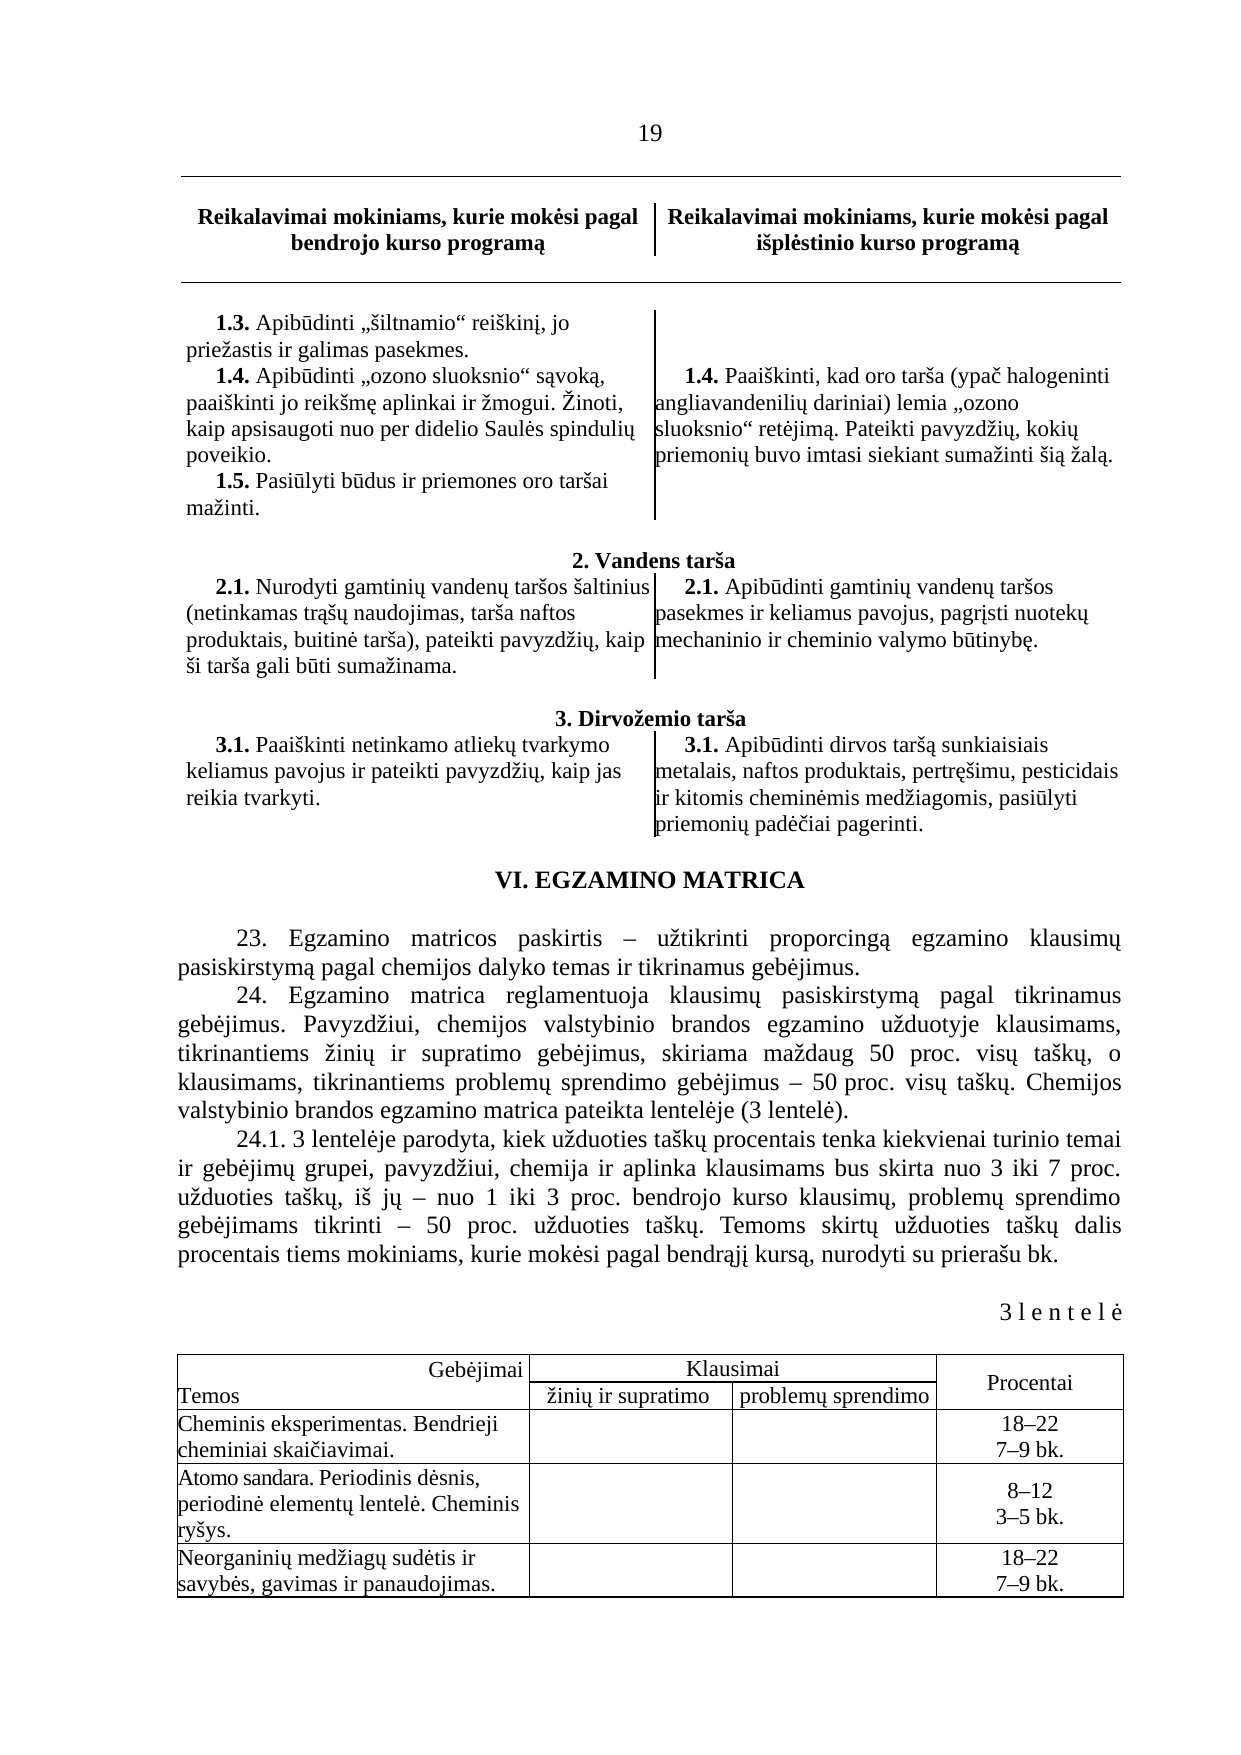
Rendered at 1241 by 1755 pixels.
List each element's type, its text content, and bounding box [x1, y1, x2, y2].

table_cell [530, 1410, 732, 1463]
table_header [181, 177, 655, 203]
table_cell [181, 573, 186, 678]
table_cell [176, 573, 181, 678]
table_cell Cheminis eksperimentas. Bendrieji cheminiai skaičiavimai. [178, 1410, 529, 1463]
table_cell [176, 679, 181, 731]
table_cell [181, 283, 655, 309]
table_header Gebėjimai Temos [178, 1355, 529, 1409]
table_cell [655, 283, 1121, 309]
table_cell 3.1. Apibūdinti dirvos taršą sunkiaisiais metalais, naftos produktais, pertręšimu, pesticidais ir kitomis cheminėmis medžiagomis, pasiūlyti priemonių padėčiai pagerinti. [656, 731, 1121, 837]
table_cell 1.4. Paaiškinti, kad oro tarša (ypač halogeninti angliavandenilių dariniai) lemia „ozono sluoksnio“ retėjimą. Pateikti pavyzdžių, kokių priemonių buvo imtasi siekiant sumažinti šią žalą. [656, 362, 1121, 468]
table_cell [181, 520, 186, 573]
table_cell [176, 203, 181, 256]
text 23. Egzamino matricos paskirtis – užtikrinti proporcingą egzamino klausimų pasiskirstymą pagal chemijos dalyko temas ir tikrinamus gebėjimus. [177, 923, 1122, 980]
table_cell [176, 310, 181, 362]
table_cell [181, 256, 655, 282]
table_cell 3. Dirvožemio tarša [186, 679, 1121, 731]
table_cell [181, 362, 186, 468]
table_cell 8–12 3–5 bk. [937, 1464, 1123, 1543]
table_cell 18–22 7–9 bk. [937, 1410, 1123, 1463]
table_header Klausimai [530, 1355, 936, 1381]
table_cell 1.4. Apibūdinti „ozono sluoksnio“ sąvoką, paaiškinti jo reikšmę aplinkai ir žmogui. Žinoti, kaip apsisaugoti nuo per didelio Saulės spindulių poveikio. [186, 362, 654, 468]
table_cell [181, 731, 186, 837]
table_cell [176, 468, 181, 520]
table_cell [176, 520, 181, 573]
table_cell [181, 310, 186, 362]
table_cell problemų sprendimo [733, 1383, 936, 1409]
table_cell [181, 468, 186, 520]
text 24. Egzamino matrica reglamentuoja klausimų pasiskirstymą pagal tikrinamus gebėjimus. Pavyzdžiui, chemijos valstybinio brandos egzamino užduotyje klausimams, tikrinantiems žinių ir supratimo gebėjimus, skiriama maždaug 50 proc. visų taškų, o klausimams, tikrinantiems problemų sprendimo gebėjimus – 50 proc. visų taškų. Chemijos valstybinio brandos egzamino matrica pateikta lentelėje (3 lentelė). [177, 980, 1122, 1124]
text 3 lentelė [177, 1297, 1122, 1325]
text Vi. EGZAMINO MATRICA [177, 865, 1122, 894]
table_cell [181, 679, 186, 731]
table_cell [655, 256, 1121, 282]
table_cell Neorganinių medžiagų sudėtis ir savybės, gavimas ir panaudojimas. [178, 1544, 529, 1596]
table_cell [733, 1464, 936, 1543]
table_cell Reikalavimai mokiniams, kurie mokėsi pagal bendrojo kurso programą [181, 203, 654, 256]
table_cell [176, 362, 181, 468]
table_cell [530, 1544, 732, 1596]
table_cell 18–22 7–9 bk. [937, 1544, 1123, 1596]
table_header [655, 177, 1121, 203]
table_cell žinių ir supratimo [530, 1383, 732, 1409]
table_cell 1.3. Apibūdinti „šiltnamio“ reiškinį, jo priežastis ir galimas pasekmes. [186, 310, 654, 362]
table_cell [530, 1464, 732, 1543]
table_cell 2.1. Apibūdinti gamtinių vandenų taršos pasekmes ir keliamus pavojus, pagrįsti nuotekų mechaninio ir cheminio valymo būtinybę. [656, 573, 1121, 678]
table_cell 2. Vandens tarša [186, 520, 1121, 573]
table_cell 2.1. Nurodyti gamtinių vandenų taršos šaltinius (netinkamas trąšų naudojimas, tarša naftos produktais, buitinė tarša), pateikti pavyzdžių, kaip ši tarša gali būti sumažinama. [186, 573, 654, 678]
table_cell 1.5. Pasiūlyti būdus ir priemones oro taršai mažinti. [186, 468, 654, 520]
table_cell [733, 1410, 936, 1463]
text 24.1. 3 lentelėje parodyta, kiek užduoties taškų procentais tenka kiekvienai turinio temai ir gebėjimų grupei, pavyzdžiui, chemija ir aplinka klausimams bus skirta nuo 3 iki 7 proc. užduoties taškų, iš jų – nuo 1 iki 3 proc. bendrojo kurso klausimų, problemų sprendimo gebėjimams tikrinti – 50 proc. užduoties taškų. Temoms skirtų užduoties taškų dalis procentais tiems mokiniams, kurie mokėsi pagal bendrąjį kursą, nurodyti su prierašu bk. [177, 1124, 1122, 1268]
table_header [176, 176, 181, 203]
table_cell [176, 282, 181, 309]
table_cell Atomo sandara. Periodinis dėsnis, periodinė elementų lentelė. Cheminis ryšys. [178, 1464, 529, 1543]
table_cell [176, 256, 181, 282]
table_cell Reikalavimai mokiniams, kurie mokėsi pagal išplėstinio kurso programą [656, 203, 1121, 256]
table_cell [656, 310, 1121, 362]
table_cell [733, 1544, 936, 1596]
table_cell [176, 731, 181, 837]
table_header Procentai [937, 1355, 1123, 1409]
table_cell 3.1. Paaiškinti netinkamo atliekų tvarkymo keliamus pavojus ir pateikti pavyzdžių, kaip jas reikia tvarkyti. [186, 731, 654, 837]
table_cell [656, 468, 1121, 520]
